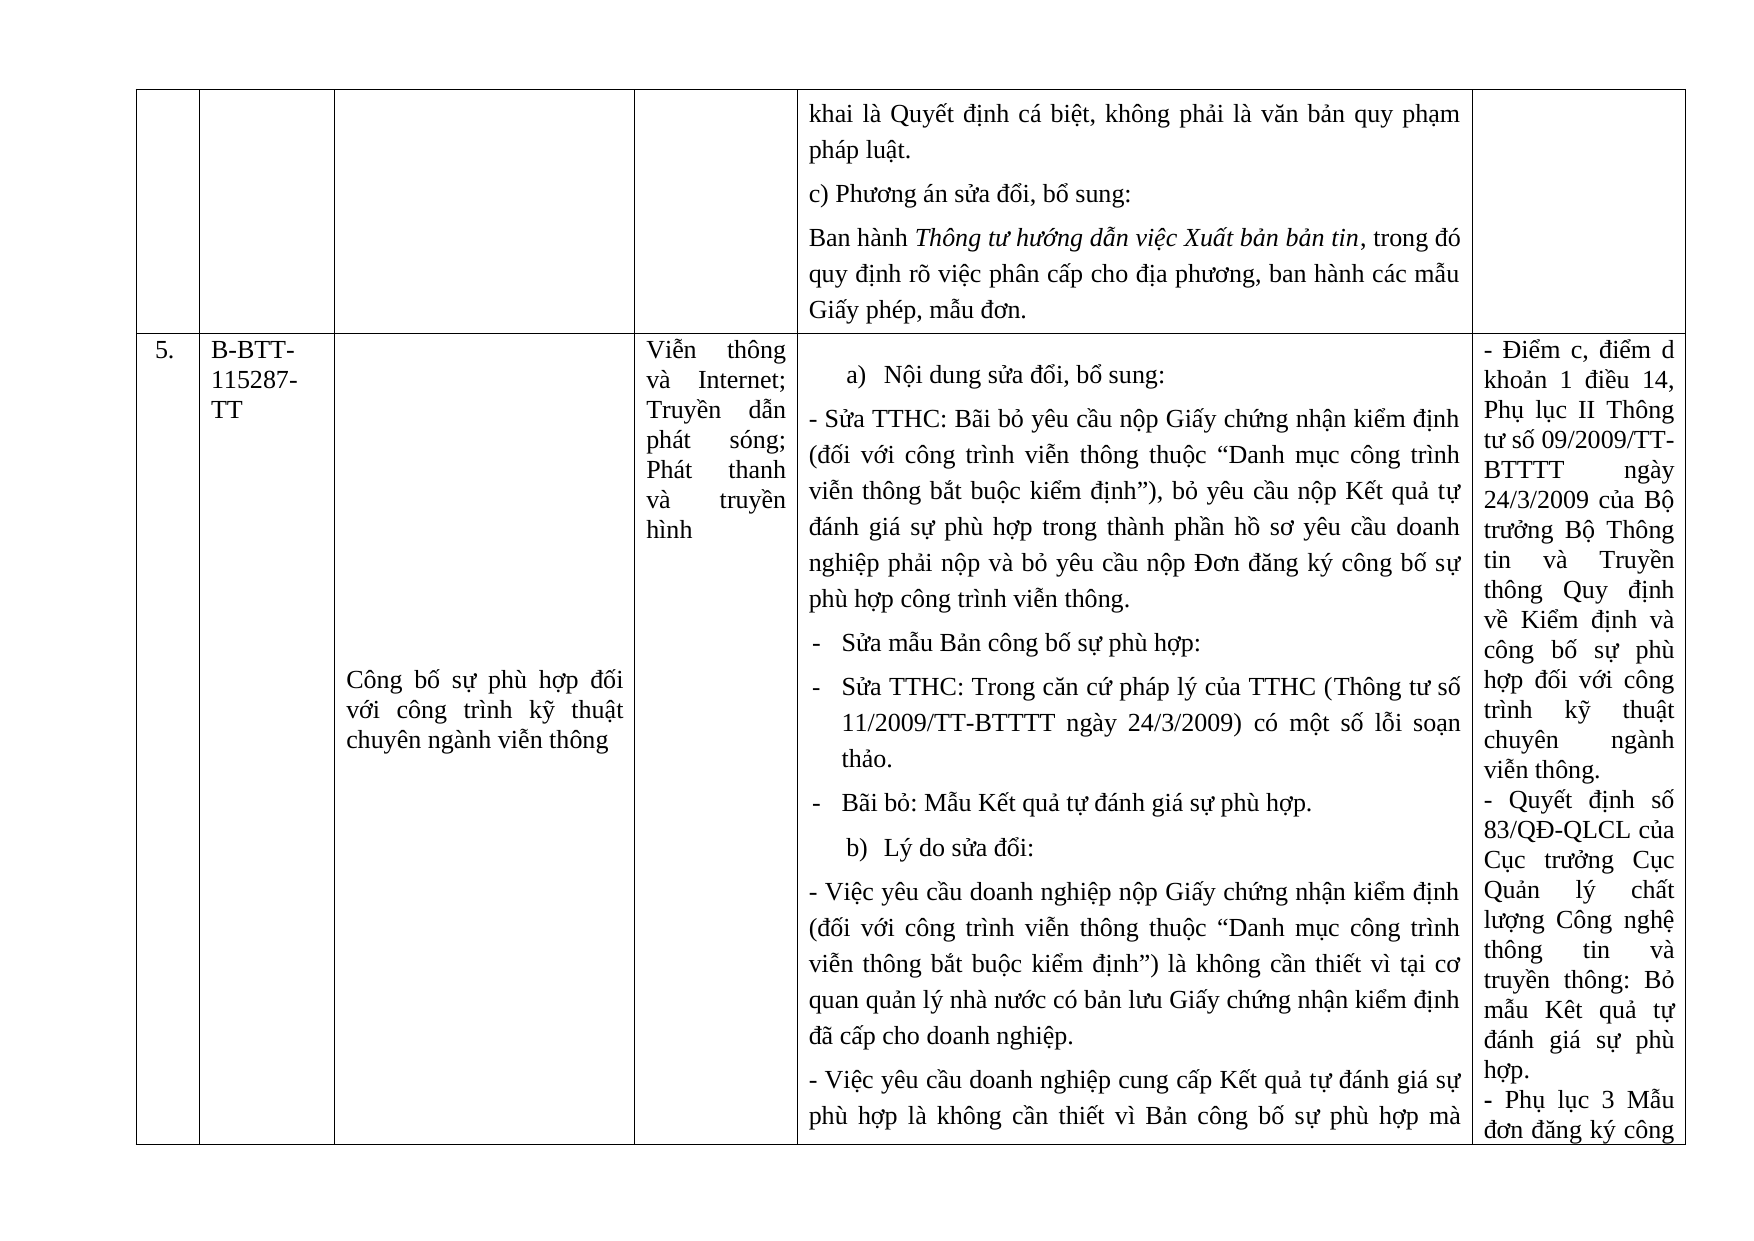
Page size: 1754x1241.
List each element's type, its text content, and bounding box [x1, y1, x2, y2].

table_cell [200, 90, 334, 333]
table_cell [137, 90, 199, 333]
table_cell [335, 90, 634, 333]
table_cell [635, 90, 797, 333]
table_cell Viễn thông và Internet; Truyền dẫn phát sóng; Phát thanh và truyền hình [635, 334, 797, 1144]
table_cell [1473, 90, 1685, 333]
table_cell - Điểm c, điểm d khoản 1 điều 14, Phụ lục II Thông tư số 09/2009/TT-BTTTT ngày 24/3/2009 của Bộ trưởng Bộ Thông tin và Truyền thông Quy định về Kiểm định và công bố sự phù hợp đối với công trình kỹ thuật chuyên ngành viễn thông. - Quyết định số 83/QĐ-QLCL của Cục trưởng Cục Quản lý chất lượng Công nghệ thông tin và truyền thông: Bỏ mẫu Kêt quả tự đánh giá sự phù hợp. - Phụ lục 3 Mẫu đơn đăng ký công [1473, 334, 1685, 1144]
table_cell 5. [137, 334, 199, 1144]
table_cell B-BTT-115287-TT [200, 334, 334, 1144]
table_cell Công bố sự phù hợp đối với công trình kỹ thuật chuyên ngành viễn thông [335, 334, 634, 1144]
table_cell khai là Quyết định cá biệt, không phải là văn bản quy phạm pháp luật. c) Phương án sửa đổi, bổ sung: Ban hành Thông tư hướng dẫn việc Xuất bản bản tin, trong đó quy định rõ việc phân cấp cho địa phương, ban hành các mẫu Giấy phép, mẫu đơn. [798, 90, 1472, 333]
table_cell Nội dung sửa đổi, bổ sung: - Sửa TTHC: Bãi bỏ yêu cầu nộp Giấy chứng nhận kiểm định (đối với công trình viễn thông thuộc “Danh mục công trình viễn thông bắt buộc kiểm định”), bỏ yêu cầu nộp Kết quả tự đánh giá sự phù hợp trong thành phần hồ sơ yêu cầu doanh nghiệp phải nộp và bỏ yêu cầu nộp Đơn đăng ký công bố sự phù hợp công trình viễn thông. Sửa mẫu Bản công bố sự phù hợp: Sửa TTHC: Trong căn cứ pháp lý của TTHC (Thông tư số 11/2009/TT-BTTTT ngày 24/3/2009) có một số lỗi soạn thảo. Bãi bỏ: Mẫu Kết quả tự đánh giá sự phù hợp. Lý do sửa đổi: - Việc yêu cầu doanh nghiệp nộp Giấy chứng nhận kiểm định (đối với công trình viễn thông thuộc “Danh mục công trình viễn thông bắt buộc kiểm định”) là không cần thiết vì tại cơ quan quản lý nhà nước có bản lưu Giấy chứng nhận kiểm định đã cấp cho doanh nghiệp. - Việc yêu cầu doanh nghiệp cung cấp Kết quả tự đánh giá sự phù hợp là không cần thiết vì Bản công bố sự phù hợp mà [798, 334, 1472, 1144]
